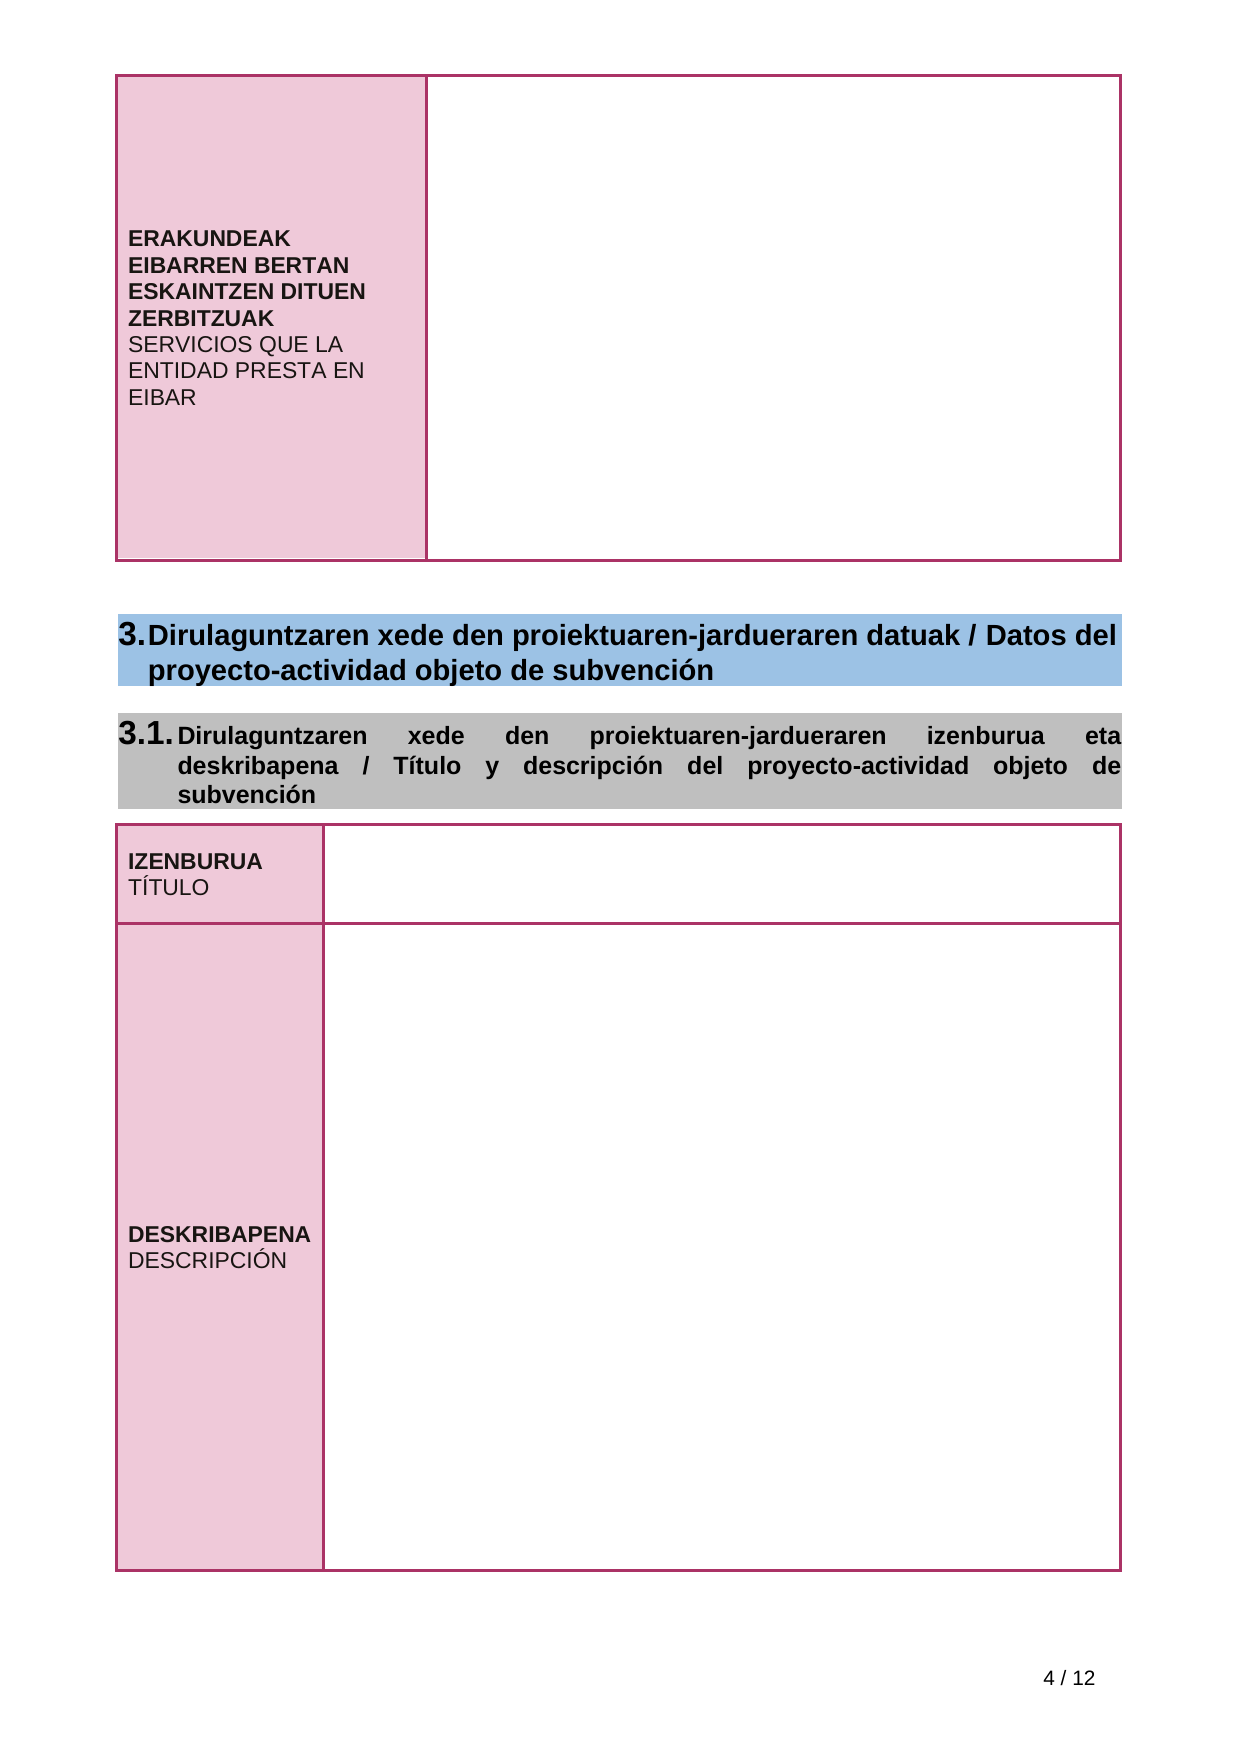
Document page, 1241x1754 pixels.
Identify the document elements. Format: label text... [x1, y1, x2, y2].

table_cell ERAKUNDEAK EIBARREN BERTAN ESKAINTZEN DITUEN ZERBITZUAK SERVICIOS QUE LA ENTIDAD PRESTA EN EIBAR [118, 77, 425, 558]
list Dirulaguntzaren xede den proiektuaren-jardueraren datuak / Datos del proyecto-actividad objeto de subvención [118, 614, 1122, 686]
table_cell DESKRIBAPENA DESCRIPCIÓN [118, 925, 322, 1569]
table_cell [428, 77, 1119, 558]
table_header IZENBURUA TÍTULO [118, 826, 322, 922]
table_header [325, 826, 1119, 922]
list Dirulaguntzaren xede den proiektuaren-jardueraren izenburua eta deskribapena / Título y descripción del proyecto-actividad objeto de subvención [118, 713, 1122, 809]
table_cell [325, 925, 1119, 1569]
